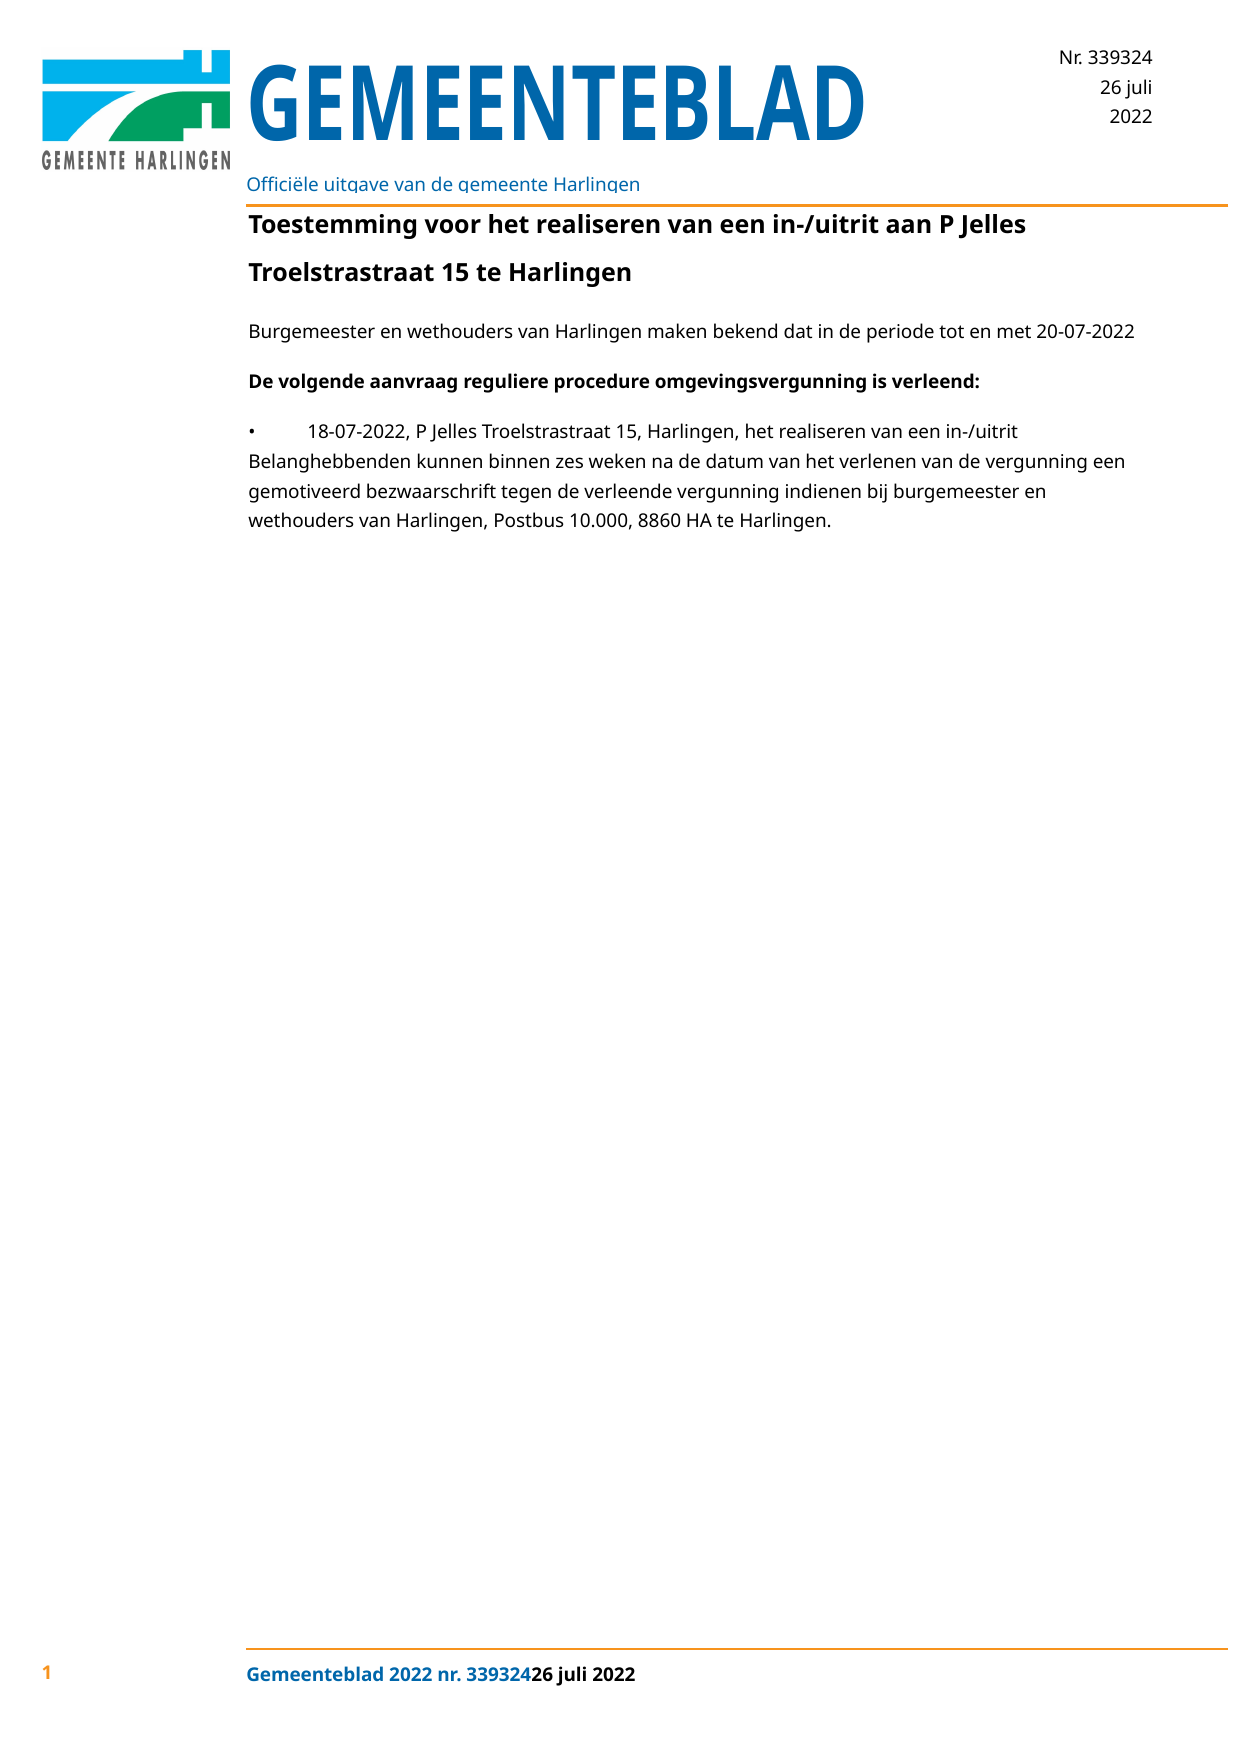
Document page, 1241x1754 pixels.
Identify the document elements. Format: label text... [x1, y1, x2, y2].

picture [41, 47, 231, 172]
list 18-07-2022, P Jelles Troelstrastraat 15, Harlingen, het realiseren van een in-/uitrit [248, 419, 1152, 444]
text Belanghebbenden kunnen binnen zes weken na de datum van het verlenen van de vergunning een gemotiveerd bezwaarschrift tegen de verleende vergunning indienen bij burgemeester en wethouders van Harlingen, Postbus 10.000, 8860 HA te Harlingen. [248, 448, 1152, 533]
text De volgende aanvraag reguliere procedure omgevingsvergunning is verleend: [248, 368, 1152, 394]
text Burgemeester en wethouders van Harlingen maken bekend dat in de periode tot en met 20-07-2022 [248, 318, 1152, 344]
text Toestemming voor het realiseren van een in-/uitrit aan P Jelles Troelstrastraat 15 te Harlingen [248, 207, 1152, 288]
